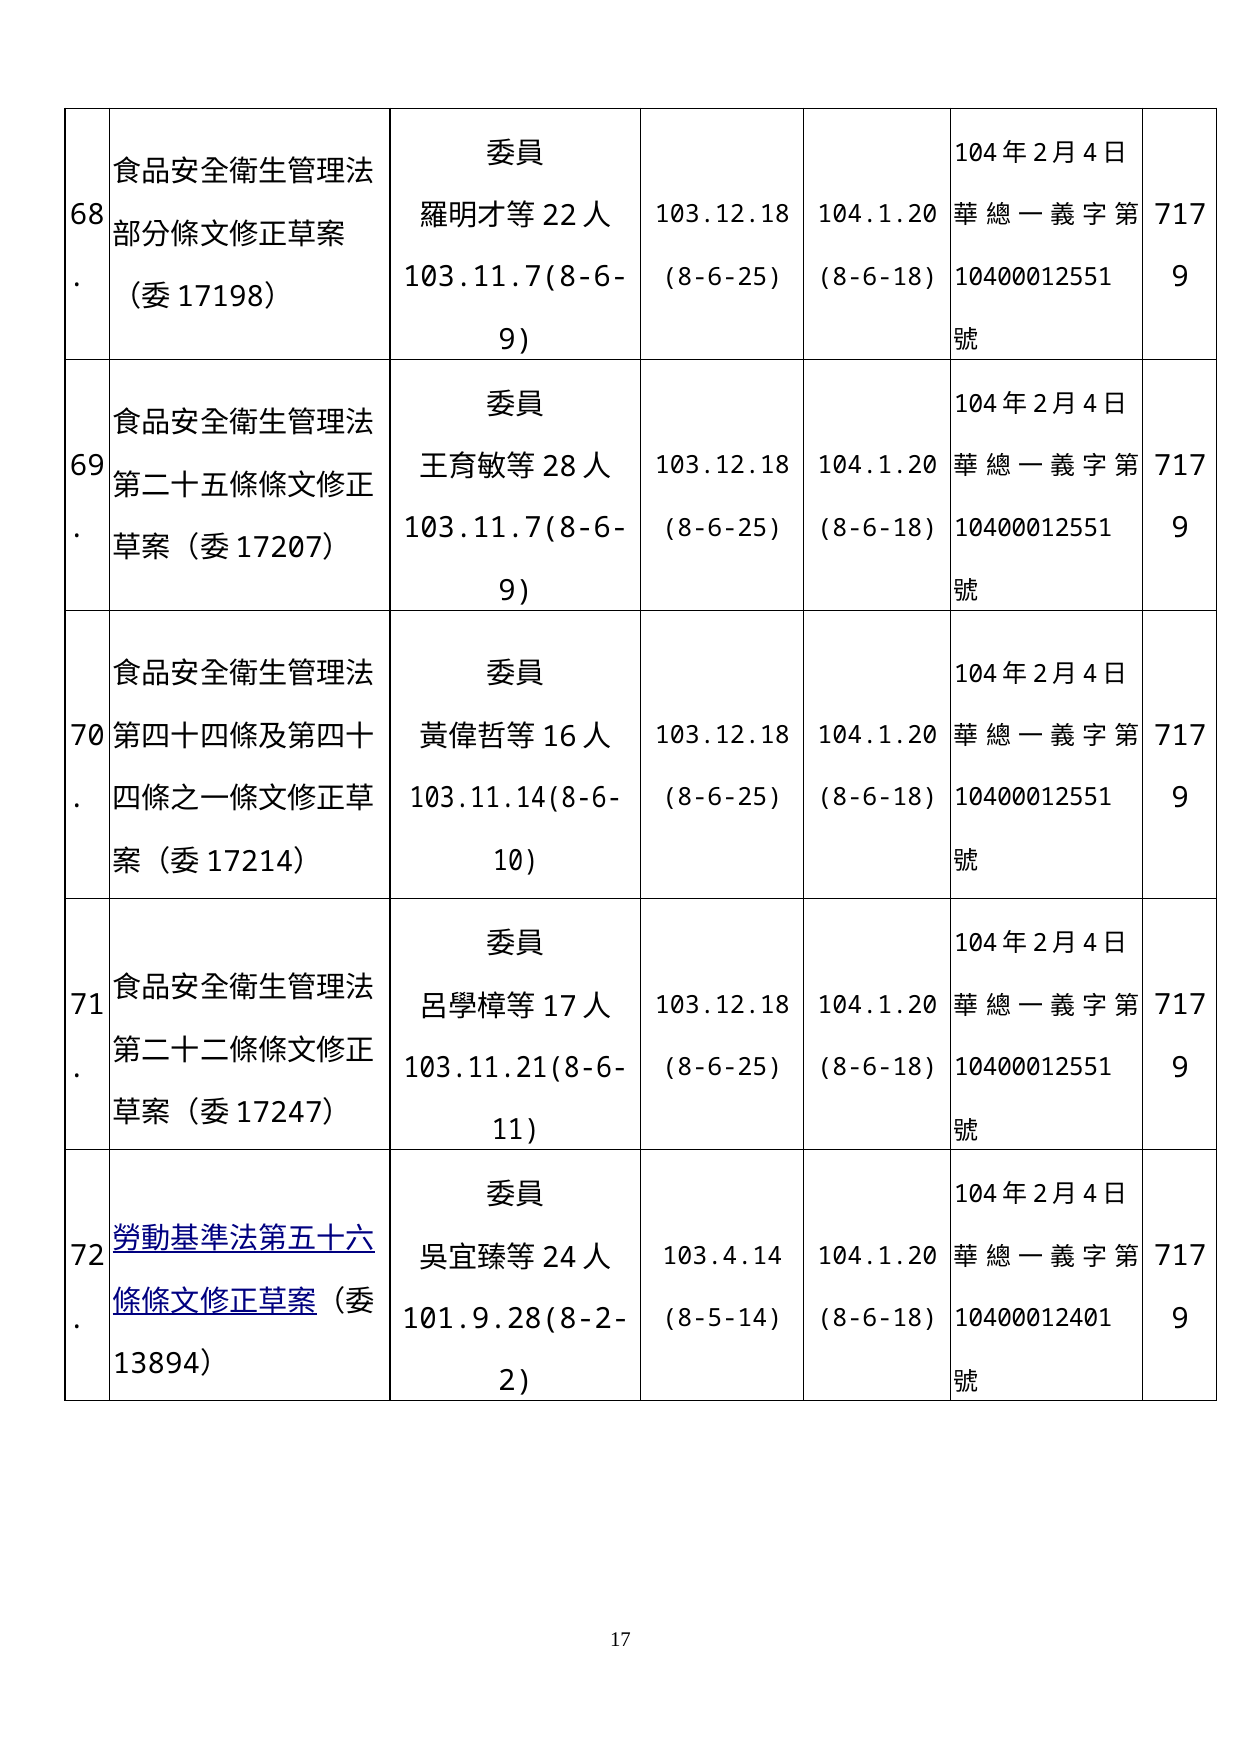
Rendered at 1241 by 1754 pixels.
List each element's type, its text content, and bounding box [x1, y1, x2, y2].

table_cell 委員 王育敏等28人103.11.7(8-6-9) [391, 360, 640, 610]
table_cell 食品安全衛生管理法第二十二條條文修正草案（委17247） [110, 899, 389, 1149]
table_cell 食品安全衛生管理法部分條文修正草案（委17198） [110, 109, 389, 359]
table_cell 104年2月4日 華總一義字第10400012551號 [951, 611, 1142, 898]
table_cell [66, 109, 109, 359]
table_cell 委員 羅明才等22人103.11.7(8-6-9) [391, 109, 640, 359]
table_cell 7179 [1143, 109, 1216, 359]
table_cell 104年2月4日 華總一義字第10400012551號 [951, 899, 1142, 1149]
table_cell 104年2月4日 華總一義字第10400012551號 [951, 360, 1142, 610]
table_cell 7179 [1143, 360, 1216, 610]
table_cell 104年2月4日 華總一義字第10400012401號 [951, 1150, 1142, 1400]
table_cell 委員 吳宜臻等24人101.9.28(8-2-2) [391, 1150, 640, 1400]
table_cell [66, 1150, 109, 1400]
table_cell 勞動基準法第五十六條條文修正草案（委13894） [110, 1150, 389, 1400]
table_cell 104.1.20 (8-6-18) [804, 611, 950, 898]
table_cell 104.1.20 (8-6-18) [804, 899, 950, 1149]
table_cell 104.1.20 (8-6-18) [804, 1150, 950, 1400]
table_cell [66, 360, 109, 610]
table_cell 7179 [1143, 611, 1216, 898]
table_cell 103.12.18 (8-6-25) [641, 109, 803, 359]
table_cell 7179 [1143, 899, 1216, 1149]
table_cell 食品安全衛生管理法第二十五條條文修正草案（委17207） [110, 360, 389, 610]
table_cell [66, 611, 109, 898]
table_cell 103.4.14 (8-5-14) [641, 1150, 803, 1400]
table_cell 104.1.20 (8-6-18) [804, 109, 950, 359]
table_cell 104年2月4日 華總一義字第10400012551號 [951, 109, 1142, 359]
table_cell 104.1.20 (8-6-18) [804, 360, 950, 610]
table_cell 103.12.18 (8-6-25) [641, 611, 803, 898]
table_cell [66, 899, 109, 1149]
table_cell 委員 呂學樟等17人103.11.21(8-6-11) [391, 899, 640, 1149]
table_cell 食品安全衛生管理法第四十四條及第四十四條之一條文修正草案（委17214） [110, 611, 389, 898]
table_cell 委員 黃偉哲等16人103.11.14(8-6-10) [391, 611, 640, 898]
table_cell 7179 [1143, 1150, 1216, 1400]
table_cell 103.12.18 (8-6-25) [641, 899, 803, 1149]
table_cell 103.12.18 (8-6-25) [641, 360, 803, 610]
